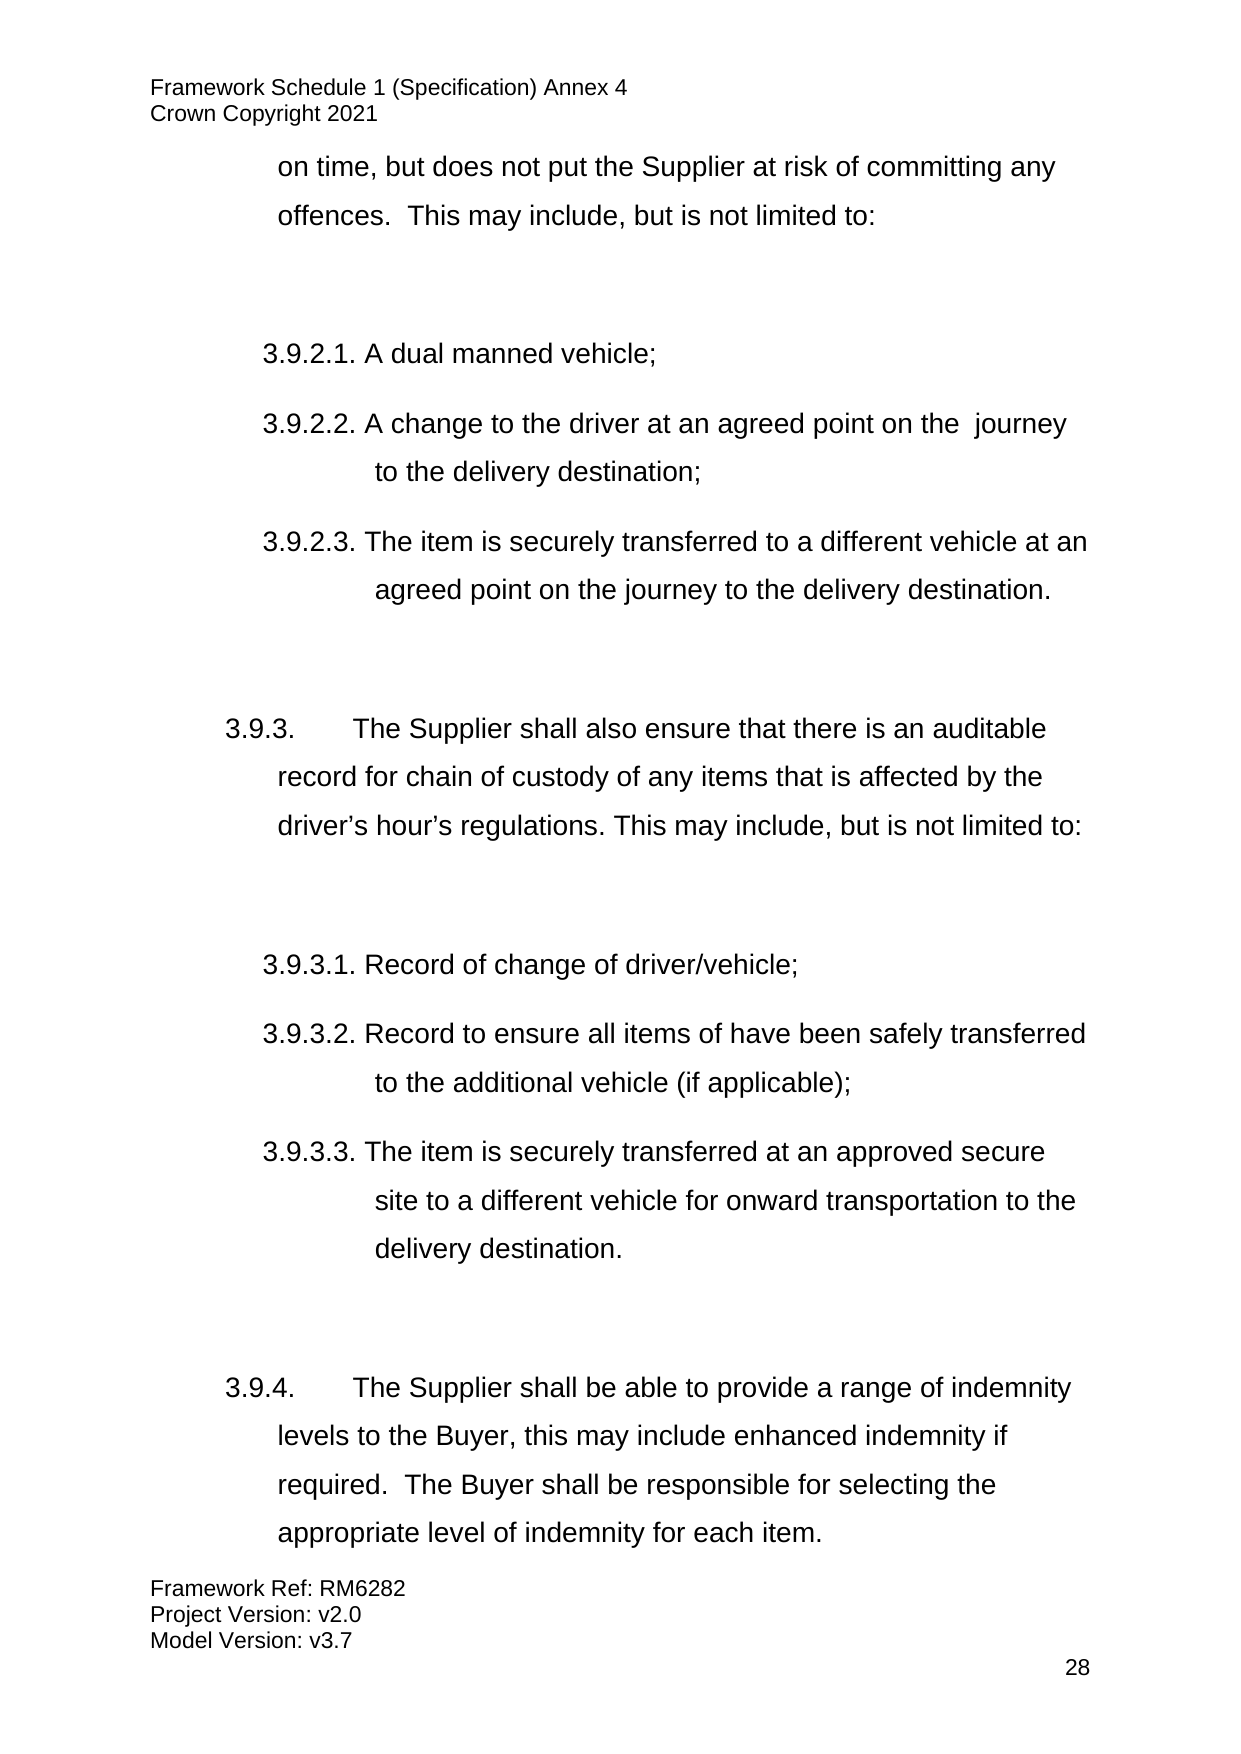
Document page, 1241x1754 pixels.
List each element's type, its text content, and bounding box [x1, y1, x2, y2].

list Record to ensure all items of have been safely transferred to the additional vehicle (if applicable); [262, 1017, 1090, 1098]
list A change to the driver at an agreed point on the journey to the delivery destination; [262, 407, 1090, 488]
list Record of change of driver/vehicle; [262, 948, 1090, 980]
list The Supplier shall also ensure that there is an auditable record for chain of custody of any items that is affected by the driver’s hour’s regulations. This may include, but is not limited to: [225, 712, 1090, 841]
list The item is securely transferred to a different vehicle at an agreed point on the journey to the delivery destination. [262, 524, 1090, 606]
list A dual manned vehicle; [262, 337, 1090, 370]
list on time, but does not put the Supplier at risk of committing any offences. This may include, but is not limited to: [225, 150, 1090, 231]
list The Supplier shall be able to provide a range of indemnity levels to the Buyer, this may include enhanced indemnity if required. The Buyer shall be responsible for selecting the appropriate level of indemnity for each item. [225, 1371, 1090, 1549]
list The item is securely transferred at an approved secure site to a different vehicle for onward transportation to the delivery destination. [262, 1135, 1090, 1264]
